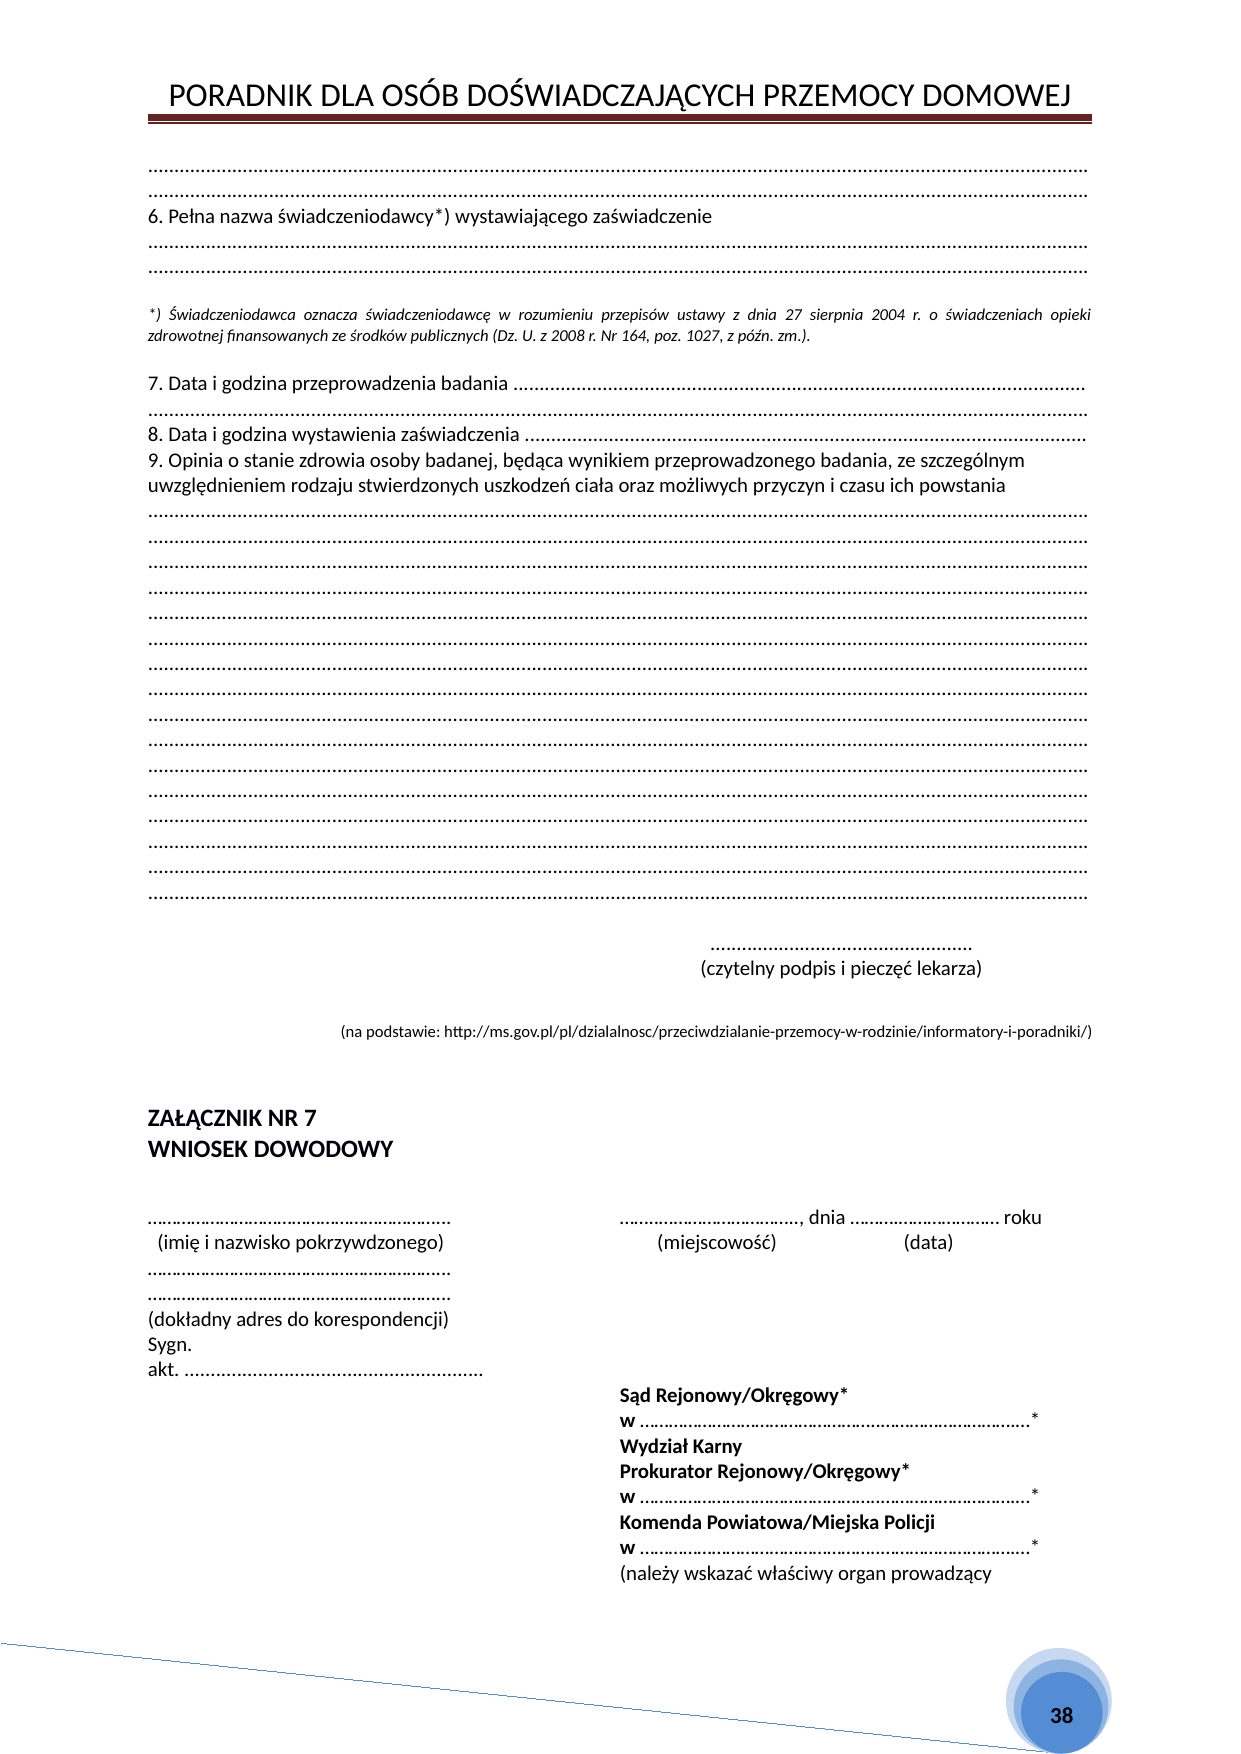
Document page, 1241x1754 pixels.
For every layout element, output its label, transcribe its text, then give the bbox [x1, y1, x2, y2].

text ................................................................................................................................................................................... [148, 879, 1092, 904]
table_cell (dokładny adres do korespondencji) [136, 1306, 505, 1331]
table_cell [505, 1230, 608, 1255]
table_header ……..……………………….., dnia ……….………………… roku [608, 1194, 1124, 1229]
table_cell [505, 1255, 608, 1280]
text (na podstawie: http://ms.gov.pl/pl/dzialalnosc/przeciwdzialanie-przemocy-w-rodzinie/informatory-i-poradniki/) [148, 1021, 1092, 1041]
text ................................................................................................................................................................................... [148, 177, 1092, 203]
table_cell [505, 1331, 608, 1382]
table_cell [608, 1331, 1124, 1382]
text *) Świadczeniodawca oznacza świadczeniodawcę w rozumieniu przepisów ustawy z dnia 27 sierpnia 2004 r. o świadczeniach opieki zdrowotnej finansowanych ze środków publicznych (Dz. U. z 2008 r. Nr 164, poz. 1027, z późn. zm.). [148, 304, 1092, 345]
text ................................................................................................................................................................................... [148, 726, 1092, 752]
table_cell ……………………………………………………... [136, 1280, 505, 1306]
text ................................................................................................................................................................................... [148, 676, 1092, 701]
table_header ……………………………………………………... [136, 1194, 505, 1229]
text ................................................................................................................................................................................... [148, 228, 1092, 254]
text ................................................................................................................................................................................... [148, 650, 1092, 676]
table_cell ……………………………………………………... [136, 1255, 505, 1280]
text ................................................................................................................................................................................... [148, 828, 1092, 853]
text (czytelny podpis i pieczęć lekarza) [516, 955, 1092, 981]
text 6. Pełna nazwa świadczeniodawcy*) wystawiającego zaświadczenie [148, 203, 1092, 228]
table_cell [505, 1382, 608, 1458]
subtitle WNIOSEK DOWODOWY [148, 1133, 1092, 1163]
table_cell [505, 1560, 608, 1585]
table_cell [505, 1509, 608, 1560]
text .................................................. [516, 930, 1092, 955]
table_cell [136, 1382, 505, 1458]
table_cell (imię i nazwisko pokrzywdzonego) [136, 1230, 505, 1255]
text ................................................................................................................................................................................... [148, 574, 1092, 599]
text ................................................................................................................................................................................... [148, 701, 1092, 726]
text ................................................................................................................................................................................... [148, 777, 1092, 803]
text 9. Opinia o stanie zdrowia osoby badanej, będąca wynikiem przeprowadzonego badania, ze szczególnym [148, 447, 1092, 472]
text ................................................................................................................................................................................... [148, 853, 1092, 879]
text ................................................................................................................................................................................... [148, 625, 1092, 650]
table_cell Sygn. akt. ......................................................... [136, 1331, 505, 1382]
table_cell [136, 1509, 505, 1560]
table_cell [505, 1280, 608, 1306]
table_cell Sąd Rejonowy/Okręgowy* w …………………………………………..……………………….…* Wydział Karny [608, 1382, 1124, 1458]
table_cell Komenda Powiatowa/Miejska Policji w …………………………………………..……………………….…* [608, 1509, 1124, 1560]
table_cell [136, 1458, 505, 1509]
table_cell Prokurator Rejonowy/Okręgowy* w …………………………………………..……………………….…* [608, 1458, 1124, 1509]
text ................................................................................................................................................................................... [148, 752, 1092, 777]
text 8. Data i godzina wystawienia zaświadczenia ........................................................................................................... [148, 421, 1092, 447]
table_cell [608, 1306, 1124, 1331]
text ................................................................................................................................................................................... [148, 803, 1092, 828]
text ................................................................................................................................................................................... [148, 548, 1092, 574]
table_cell [136, 1560, 505, 1585]
text uwzględnieniem rodzaju stwierdzonych uszkodzeń ciała oraz możliwych przyczyn i czasu ich powstania [148, 472, 1092, 498]
text ................................................................................................................................................................................... [148, 254, 1092, 279]
text ................................................................................................................................................................................... [148, 498, 1092, 523]
table_header [505, 1194, 608, 1229]
text ................................................................................................................................................................................... [148, 152, 1092, 177]
table_cell [608, 1255, 1124, 1280]
table_cell [608, 1280, 1124, 1306]
table_cell [505, 1306, 608, 1331]
text 7. Data i godzina przeprowadzenia badania ............................................................................................................. [148, 371, 1092, 396]
table_cell [505, 1458, 608, 1509]
text ................................................................................................................................................................................... [148, 523, 1092, 548]
table_cell (miejscowość) (data) [608, 1230, 1124, 1255]
text ................................................................................................................................................................................... [148, 599, 1092, 625]
table_cell (należy wskazać właściwy organ prowadzący [608, 1560, 1124, 1585]
text ................................................................................................................................................................................... [148, 396, 1092, 421]
subtitle ZAŁĄCZNIK NR 7 [148, 1102, 1092, 1133]
